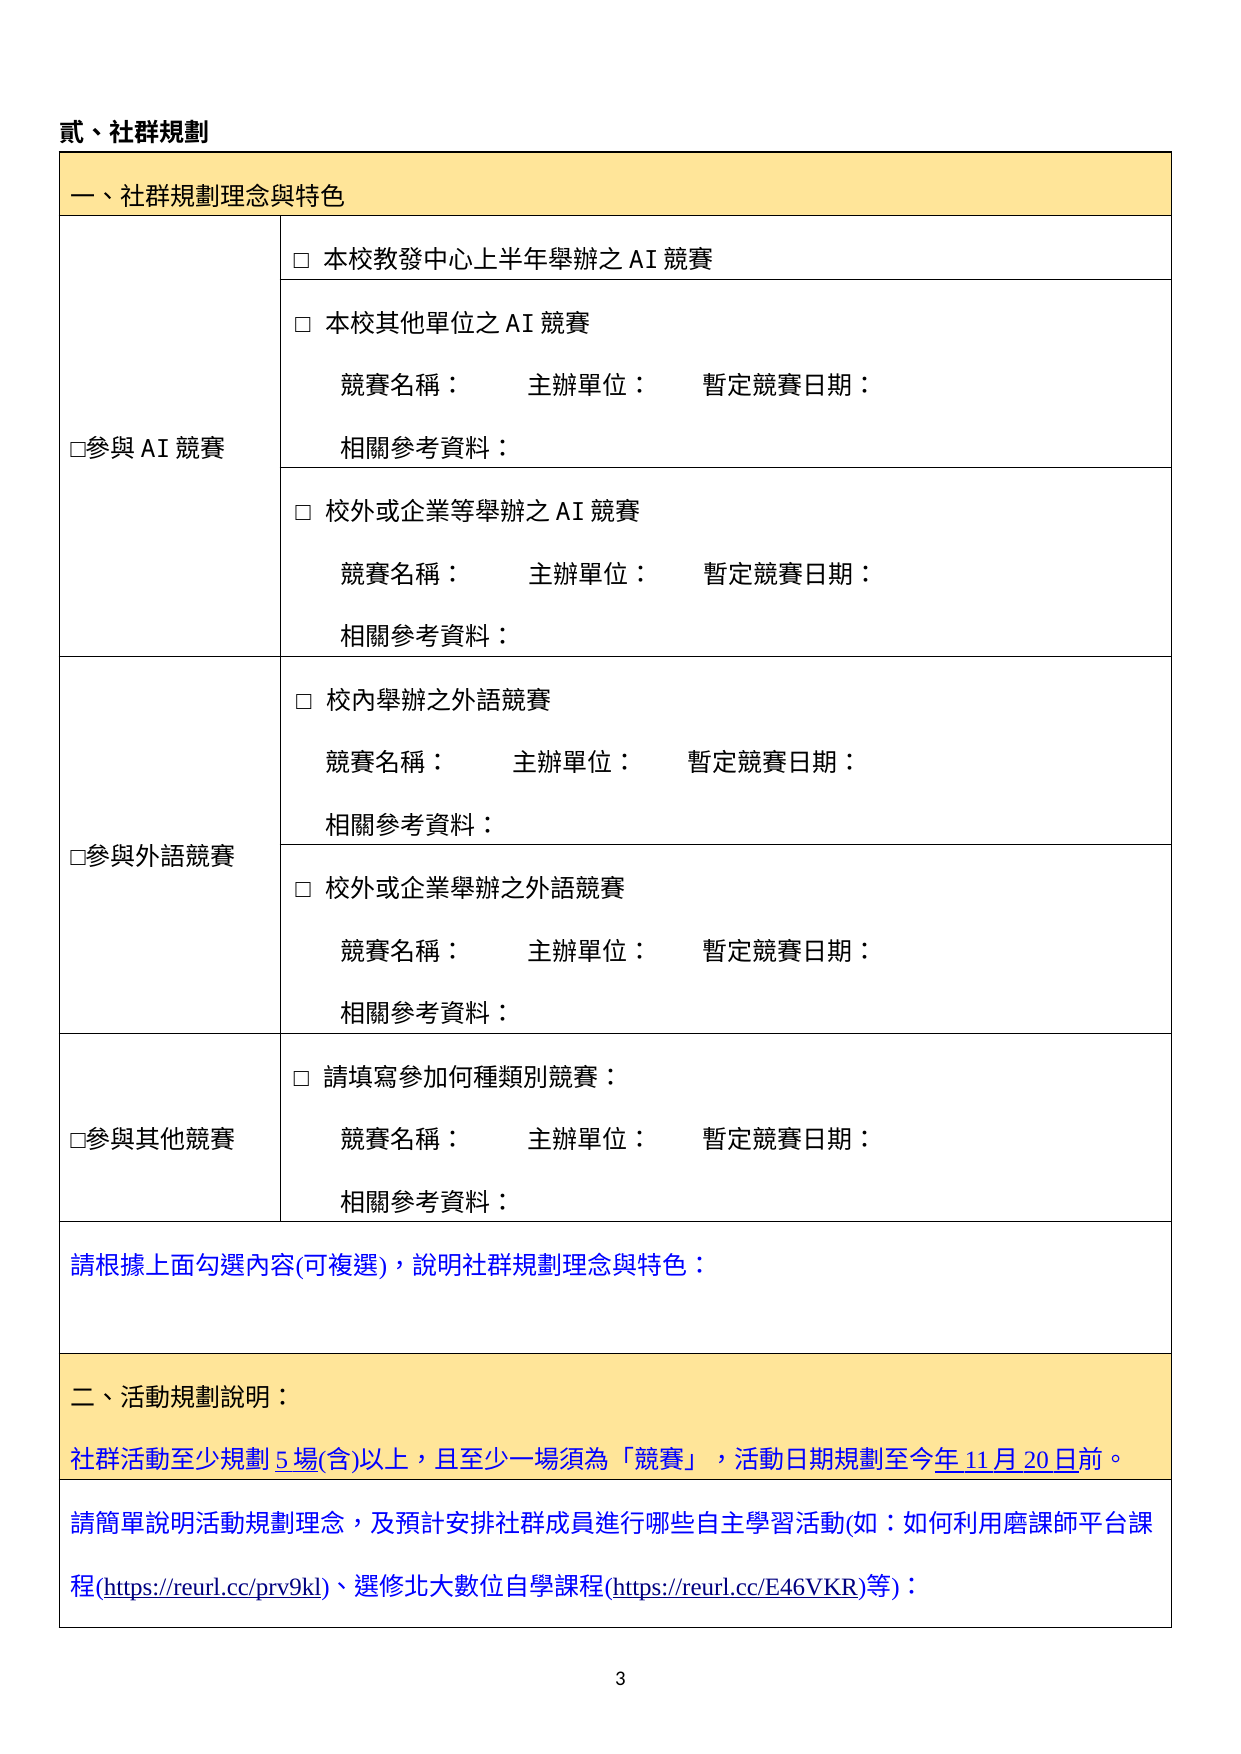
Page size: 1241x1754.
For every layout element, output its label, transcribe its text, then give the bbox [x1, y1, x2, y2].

table_cell □ 校外或企業舉辦之外語競賽 競賽名稱： 主辦單位： 暫定競賽日期： 相關參考資料： [281, 845, 1171, 1033]
table_cell □ 請填寫參加何種類別競賽： 競賽名稱： 主辦單位： 暫定競賽日期： 相關參考資料： [281, 1034, 1171, 1221]
table_cell □參與其他競賽 [60, 1034, 280, 1221]
table_cell 二、活動規劃說明： 社群活動至少規劃5場(含)以上，且至少一場須為「競賽」，活動日期規劃至今年11月20日前。 [60, 1354, 1171, 1479]
table_cell □ 本校其他單位之AI競賽 競賽名稱： 主辦單位： 暫定競賽日期： 相關參考資料： [281, 280, 1171, 467]
table_cell □參與AI競賽 [60, 216, 280, 656]
text 貳、社群規劃 [59, 89, 1181, 151]
table_cell □參與外語競賽 [60, 657, 280, 1033]
table_cell □ 本校教發中心上半年舉辦之AI競賽 [281, 216, 1171, 278]
table_cell □ 校外或企業等舉辦之AI競賽 競賽名稱： 主辦單位： 暫定競賽日期： 相關參考資料： [281, 468, 1171, 656]
table_header 一、社群規劃理念與特色 [60, 153, 1171, 215]
table_cell 請根據上面勾選內容(可複選)，說明社群規劃理念與特色： [60, 1222, 1171, 1353]
table_cell □ 校內舉辦之外語競賽 競賽名稱： 主辦單位： 暫定競賽日期： 相關參考資料： [281, 657, 1171, 844]
table_cell 請簡單說明活動規劃理念，及預計安排社群成員進行哪些自主學習活動(如：如何利用磨課師平台課程(https://reurl.cc/prv9kl)、選修北大數位自學課程(https://reurl.cc/E46VKR)等)： [60, 1480, 1171, 1627]
